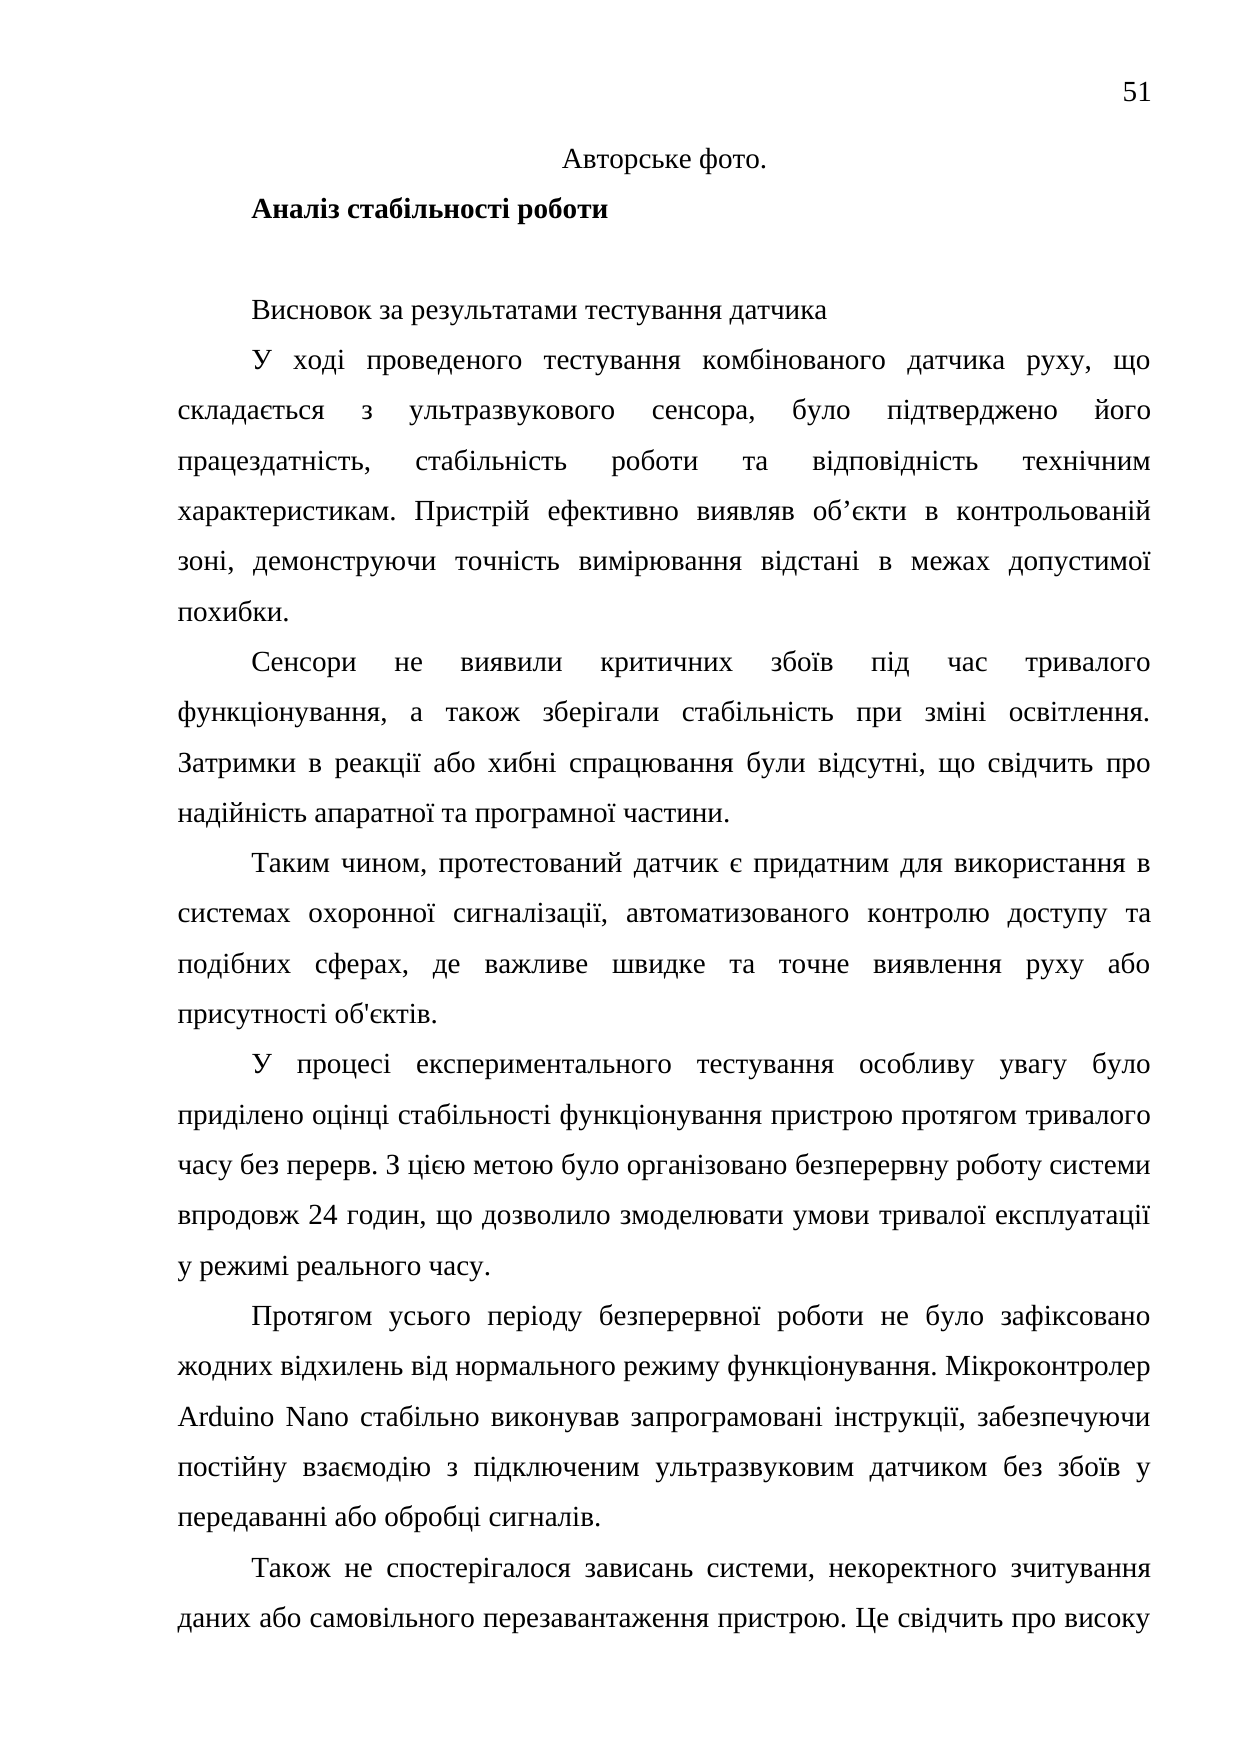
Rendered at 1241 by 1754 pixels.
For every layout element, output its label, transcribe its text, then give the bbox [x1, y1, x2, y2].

text У ході проведеного тестування комбінованого датчика руху, що складається з ультразвукового сенсора, було підтверджено його працездатність, стабільність роботи та відповідність технічним характеристикам. Пристрій ефективно виявляв об’єкти в контрольованій зоні, демонструючи точність вимірювання відстані в межах допустимої похибки. [177, 342, 1152, 627]
text Авторське фото. [177, 141, 1152, 174]
text Сенсори не виявили критичних збоїв під час тривалого функціонування, а також зберігали стабільність при зміні освітлення. Затримки в реакції або хибні спрацювання були відсутні, що свідчить про надійність апаратної та програмної частини. [177, 644, 1152, 828]
text У процесі експериментального тестування особливу увагу було приділено оцінці стабільності функціонування пристрою протягом тривалого часу без перерв. З цією метою було організовано безперервну роботу системи впродовж 24 годин, що дозволило змоделювати умови тривалої експлуатації у режимі реального часу. [177, 1047, 1152, 1281]
text Аналіз стабільності роботи [177, 191, 1152, 225]
text Висновок за результатами тестування датчика [177, 292, 1152, 325]
text Протягом усього періоду безперервної роботи не було зафіксовано жодних відхилень від нормального режиму функціонування. Мікроконтролер Arduino Nano стабільно виконував запрограмовані інструкції, забезпечуючи постійну взаємодію з підключеним ультразвуковим датчиком без збоїв у передаванні або обробці сигналів. [177, 1298, 1152, 1533]
text Також не спостерігалося зависань системи, некоректного зчитування даних або самовільного перезавантаження пристрою. Це свідчить про високу [177, 1550, 1152, 1633]
text Таким чином, протестований датчик є придатним для використання в системах охоронної сигналізації, автоматизованого контролю доступу та подібних сферах, де важливе швидке та точне виявлення руху або присутності об'єктів. [177, 845, 1152, 1030]
